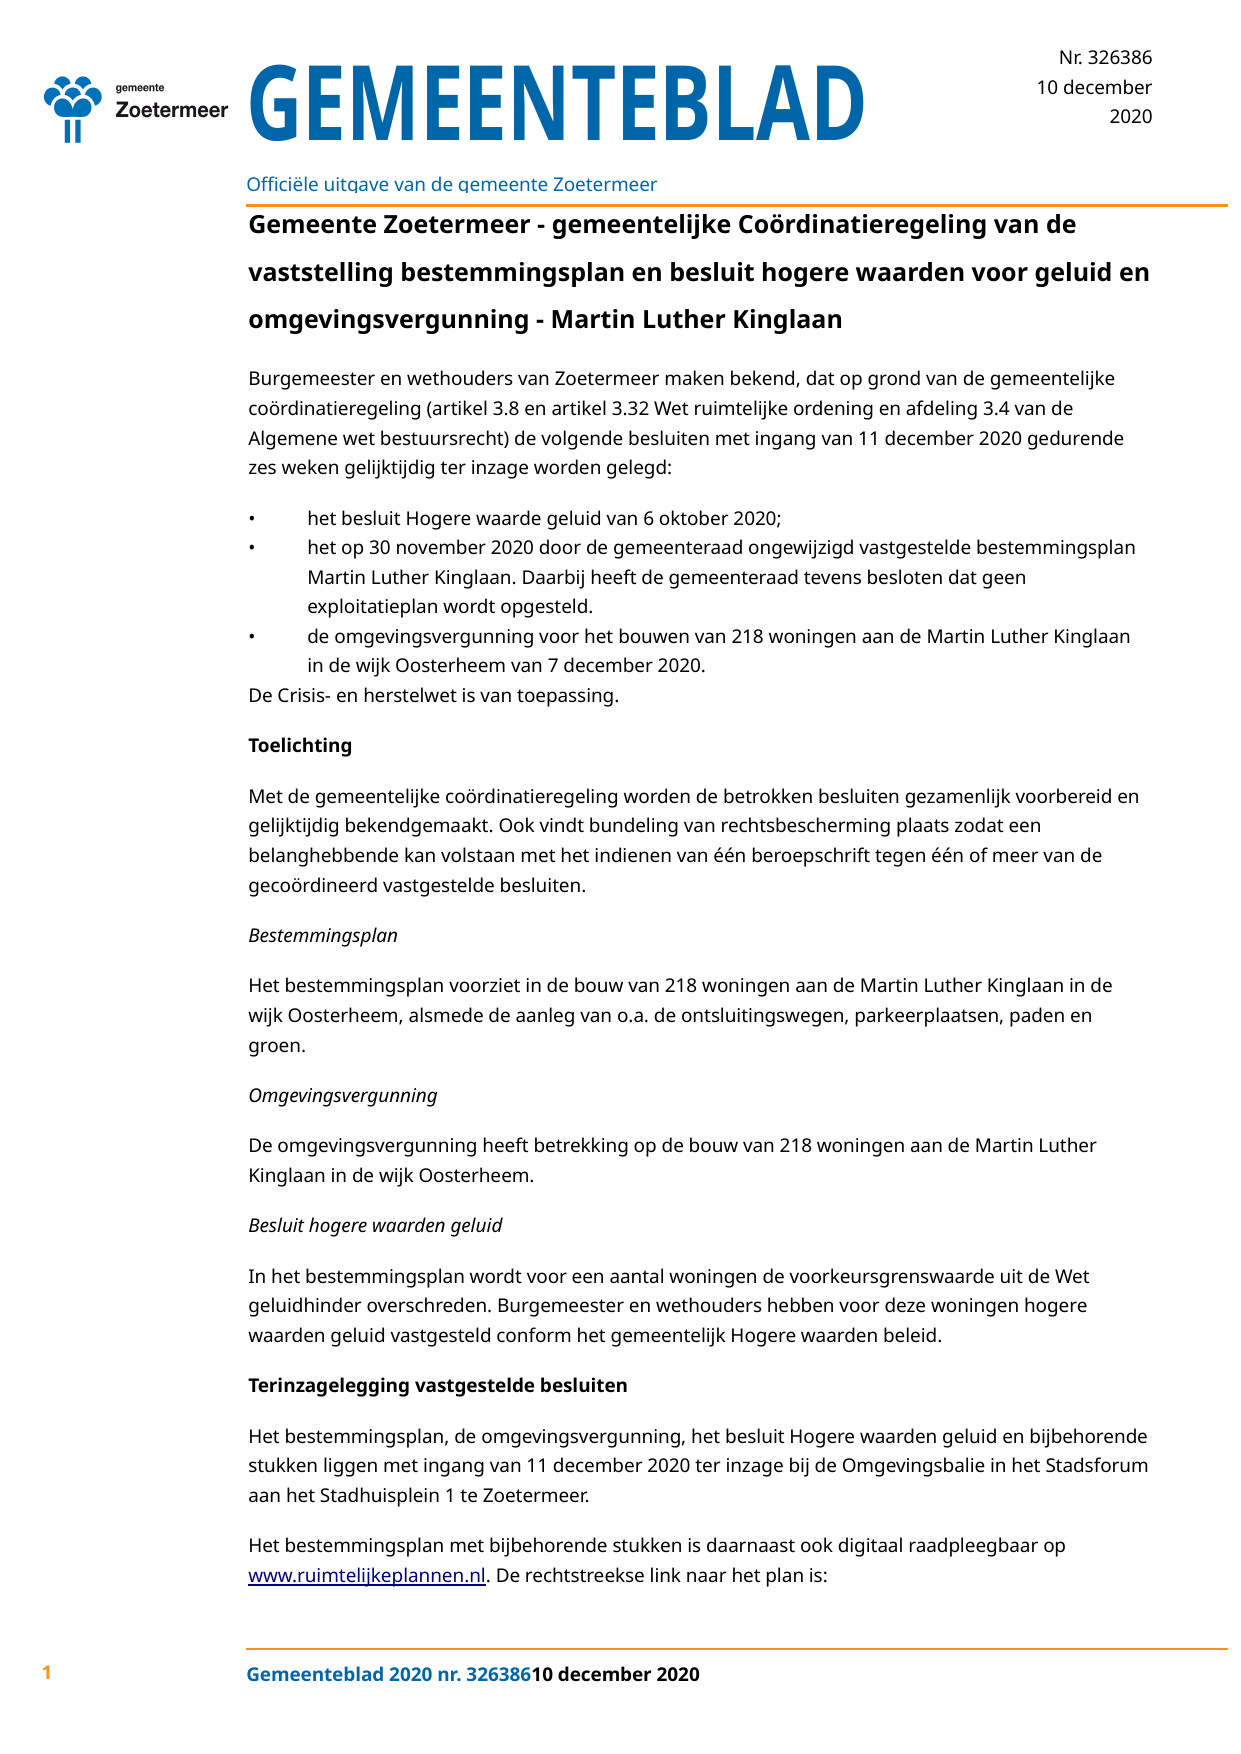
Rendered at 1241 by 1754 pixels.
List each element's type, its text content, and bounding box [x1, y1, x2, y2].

text De Crisis- en herstelwet is van toepassing. [248, 682, 1152, 708]
list het besluit Hogere waarde geluid van 6 oktober 2020; [248, 505, 1152, 530]
text Omgevingsvergunning [248, 1082, 1152, 1108]
list de omgevingsvergunning voor het bouwen van 218 woningen aan de Martin Luther Kinglaan in de wijk Oosterheem van 7 december 2020. [248, 623, 1152, 678]
text De omgevingsvergunning heeft betrekking op de bouw van 218 woningen aan de Martin Luther Kinglaan in de wijk Oosterheem. [248, 1133, 1152, 1188]
text Burgemeester en wethouders van Zoetermeer maken bekend, dat op grond van de gemeentelijke coördinatieregeling (artikel 3.8 en artikel 3.32 Wet ruimtelijke ordening en afdeling 3.4 van de Algemene wet bestuursrecht) de volgende besluiten met ingang van 11 december 2020 gedurende zes weken gelijktijdig ter inzage worden gelegd: [248, 366, 1152, 480]
picture [41, 47, 231, 172]
text Het bestemmingsplan met bijbehorende stukken is daarnaast ook digitaal raadpleegbaar op www.ruimtelijkeplannen.nl. De rechtstreekse link naar het plan is: [248, 1533, 1152, 1588]
text In het bestemmingsplan wordt voor een aantal woningen de voorkeursgrenswaarde uit de Wet geluidhinder overschreden. Burgemeester en wethouders hebben voor deze woningen hogere waarden geluid vastgesteld conform het gemeentelijk Hogere waarden beleid. [248, 1263, 1152, 1348]
text Terinzagelegging vastgestelde besluiten [248, 1373, 1152, 1398]
text Gemeente Zoetermeer - gemeentelijke Coördinatieregeling van de vaststelling bestemmingsplan en besluit hogere waarden voor geluid en omgevingsvergunning - Martin Luther Kinglaan [248, 207, 1152, 336]
list het op 30 november 2020 door de gemeenteraad ongewijzigd vastgestelde bestemmingsplan Martin Luther Kinglaan. Daarbij heeft de gemeenteraad tevens besloten dat geen exploitatieplan wordt opgesteld. [248, 534, 1152, 619]
text Met de gemeentelijke coördinatieregeling worden de betrokken besluiten gezamenlijk voorbereid en gelijktijdig bekendgemaakt. Ook vindt bundeling van rechtsbescherming plaats zodat een belanghebbende kan volstaan met het indienen van één beroepschrift tegen één of meer van de gecoördineerd vastgestelde besluiten. [248, 783, 1152, 897]
text Het bestemmingsplan, de omgevingsvergunning, het besluit Hogere waarden geluid en bijbehorende stukken liggen met ingang van 11 december 2020 ter inzage bij de Omgevingsbalie in het Stadsforum aan het Stadhuisplein 1 te Zoetermeer. [248, 1423, 1152, 1508]
text Bestemmingsplan [248, 922, 1152, 948]
text Het bestemmingsplan voorziet in de bouw van 218 woningen aan de Martin Luther Kinglaan in de wijk Oosterheem, alsmede de aanleg van o.a. de ontsluitingswegen, parkeerplaatsen, paden en groen. [248, 973, 1152, 1057]
text Besluit hogere waarden geluid [248, 1213, 1152, 1238]
text Toelichting [248, 733, 1152, 758]
